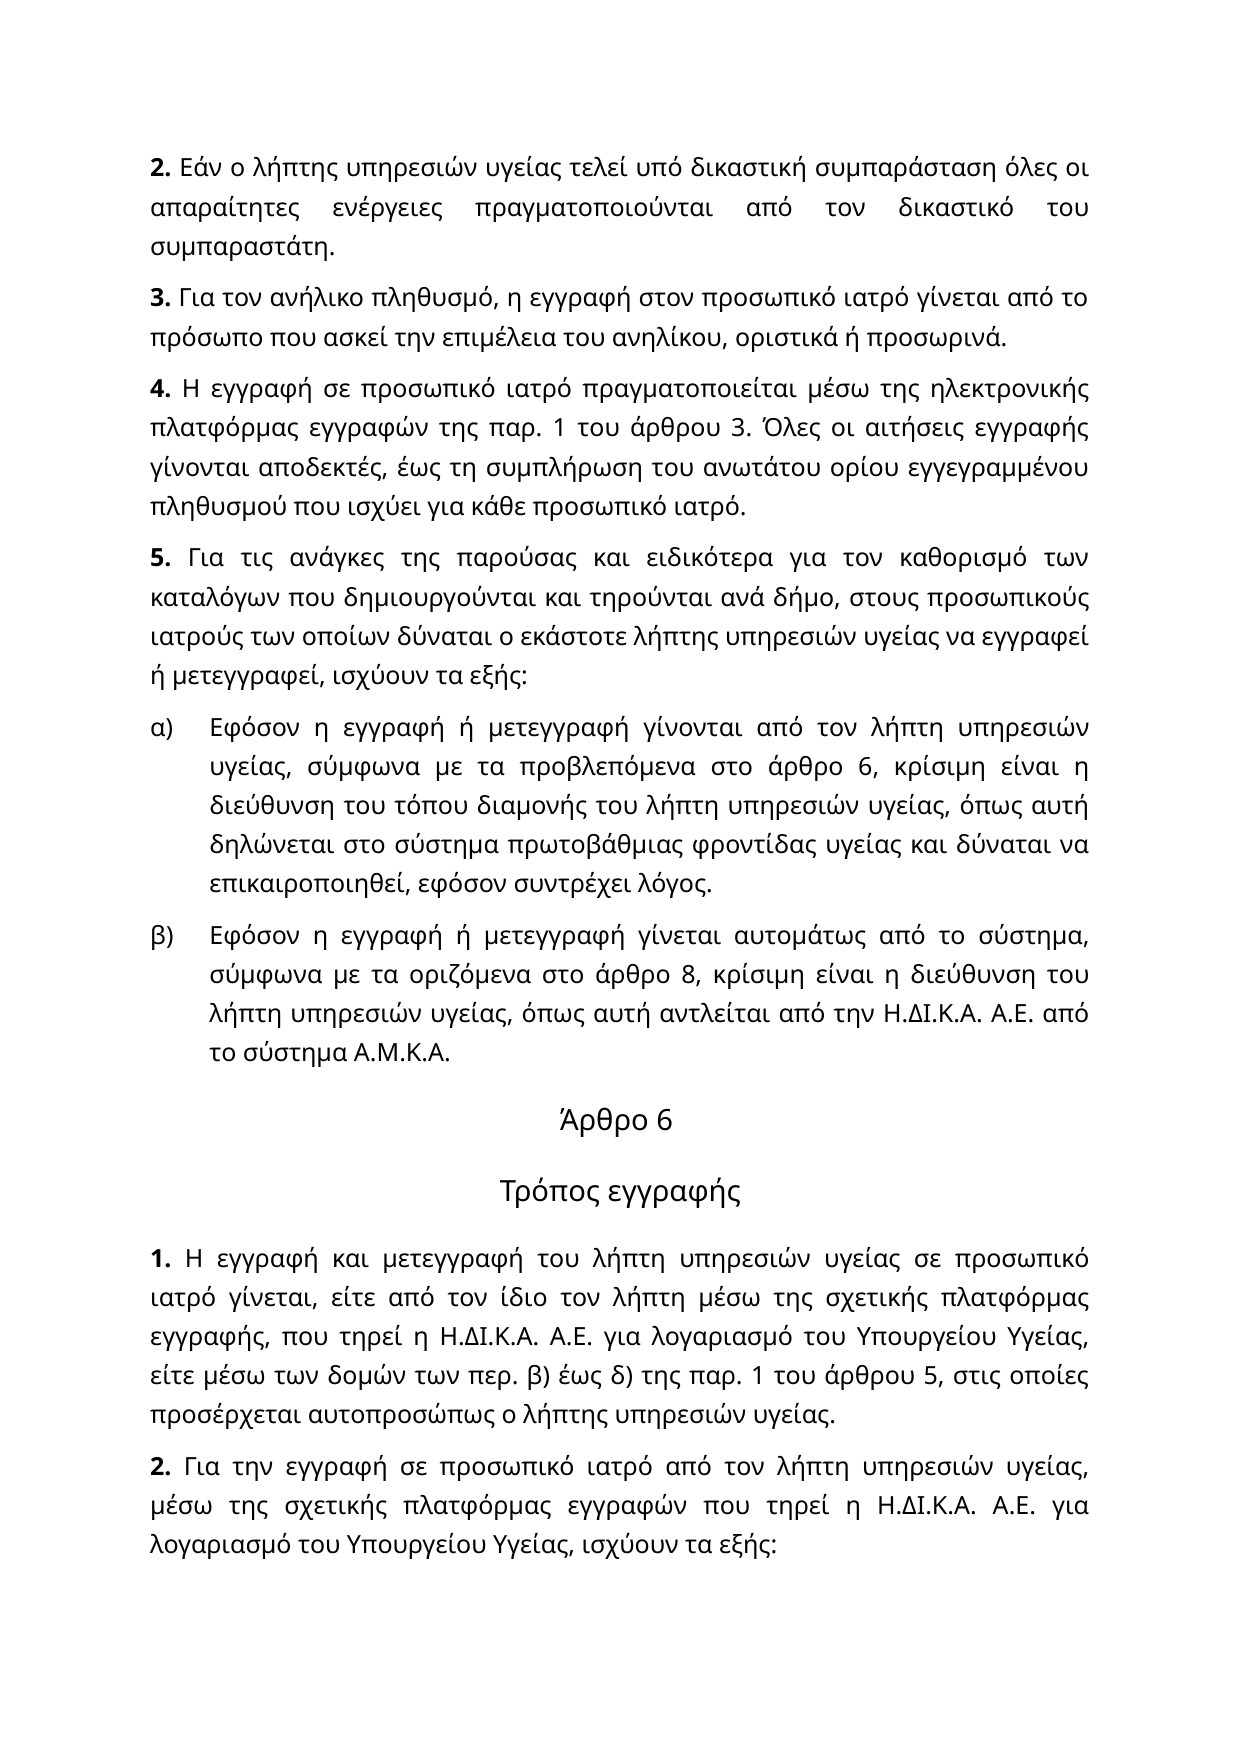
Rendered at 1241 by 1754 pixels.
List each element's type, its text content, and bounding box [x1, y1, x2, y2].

subtitle Άρθρο 6 [150, 1099, 1090, 1139]
text 1. Η εγγραφή και μετεγγραφή του λήπτη υπηρεσιών υγείας σε προσωπικό ιατρό γίνεται, είτε από τον ίδιο τον λήπτη μέσω της σχετικής πλατφόρμας εγγραφής, που τηρεί η Η.ΔΙ.Κ.Α. Α.Ε. για λογαριασμό του Υπουργείου Υγείας, είτε μέσω των δομών των περ. β) έως δ) της παρ. 1 του άρθρου 5, στις οποίες προσέρχεται αυτοπροσώπως ο λήπτης υπηρεσιών υγείας. [150, 1240, 1090, 1431]
list α) Εφόσον η εγγραφή ή μετεγγραφή γίνονται από τον λήπτη υπηρεσιών υγείας, σύμφωνα με τα προβλεπόμενα στο άρθρο 6, κρίσιμη είναι η διεύθυνση του τόπου διαμονής του λήπτη υπηρεσιών υγείας, όπως αυτή δηλώνεται στο σύστημα πρωτοβάθμιας φροντίδας υγείας και δύναται να επικαιροποιηθεί, εφόσον συντρέχει λόγος. [150, 709, 1090, 900]
text 2. Εάν ο λήπτης υπηρεσιών υγείας τελεί υπό δικαστική συμπαράσταση όλες οι απαραίτητες ενέργειες πραγματοποιούνται από τον δικαστικό του συμπαραστάτη. [150, 150, 1090, 262]
text 4. Η εγγραφή σε προσωπικό ιατρό πραγματοποιείται μέσω της ηλεκτρονικής πλατφόρμας εγγραφών της παρ. 1 του άρθρου 3. Όλες οι αιτήσεις εγγραφής γίνονται αποδεκτές, έως τη συμπλήρωση του ανωτάτου ορίου εγγεγραμμένου πληθυσμού που ισχύει για κάθε προσωπικό ιατρό. [150, 371, 1090, 522]
list β) Εφόσον η εγγραφή ή μετεγγραφή γίνεται αυτομάτως από το σύστημα, σύμφωνα με τα οριζόμενα στο άρθρο 8, κρίσιμη είναι η διεύθυνση του λήπτη υπηρεσιών υγείας, όπως αυτή αντλείται από την Η.ΔΙ.Κ.Α. Α.Ε. από το σύστημα Α.Μ.Κ.Α. [150, 917, 1090, 1069]
text 5. Για τις ανάγκες της παρούσας και ειδικότερα για τον καθορισμό των καταλόγων που δημιουργούνται και τηρούνται ανά δήμο, στους προσωπικούς ιατρούς των οποίων δύναται ο εκάστοτε λήπτης υπηρεσιών υγείας να εγγραφεί ή μετεγγραφεί, ισχύουν τα εξής: [150, 540, 1090, 692]
text 3. Για τον ανήλικο πληθυσμό, η εγγραφή στον προσωπικό ιατρό γίνεται από το πρόσωπο που ασκεί την επιμέλεια του ανηλίκου, οριστικά ή προσωρινά. [150, 280, 1090, 353]
text 2. Για την εγγραφή σε προσωπικό ιατρό από τον λήπτη υπηρεσιών υγείας, μέσω της σχετικής πλατφόρμας εγγραφών που τηρεί η Η.ΔΙ.Κ.Α. Α.Ε. για λογαριασμό του Υπουργείου Υγείας, ισχύουν τα εξής: [150, 1449, 1090, 1561]
subtitle Τρόπος εγγραφής [150, 1170, 1090, 1209]
